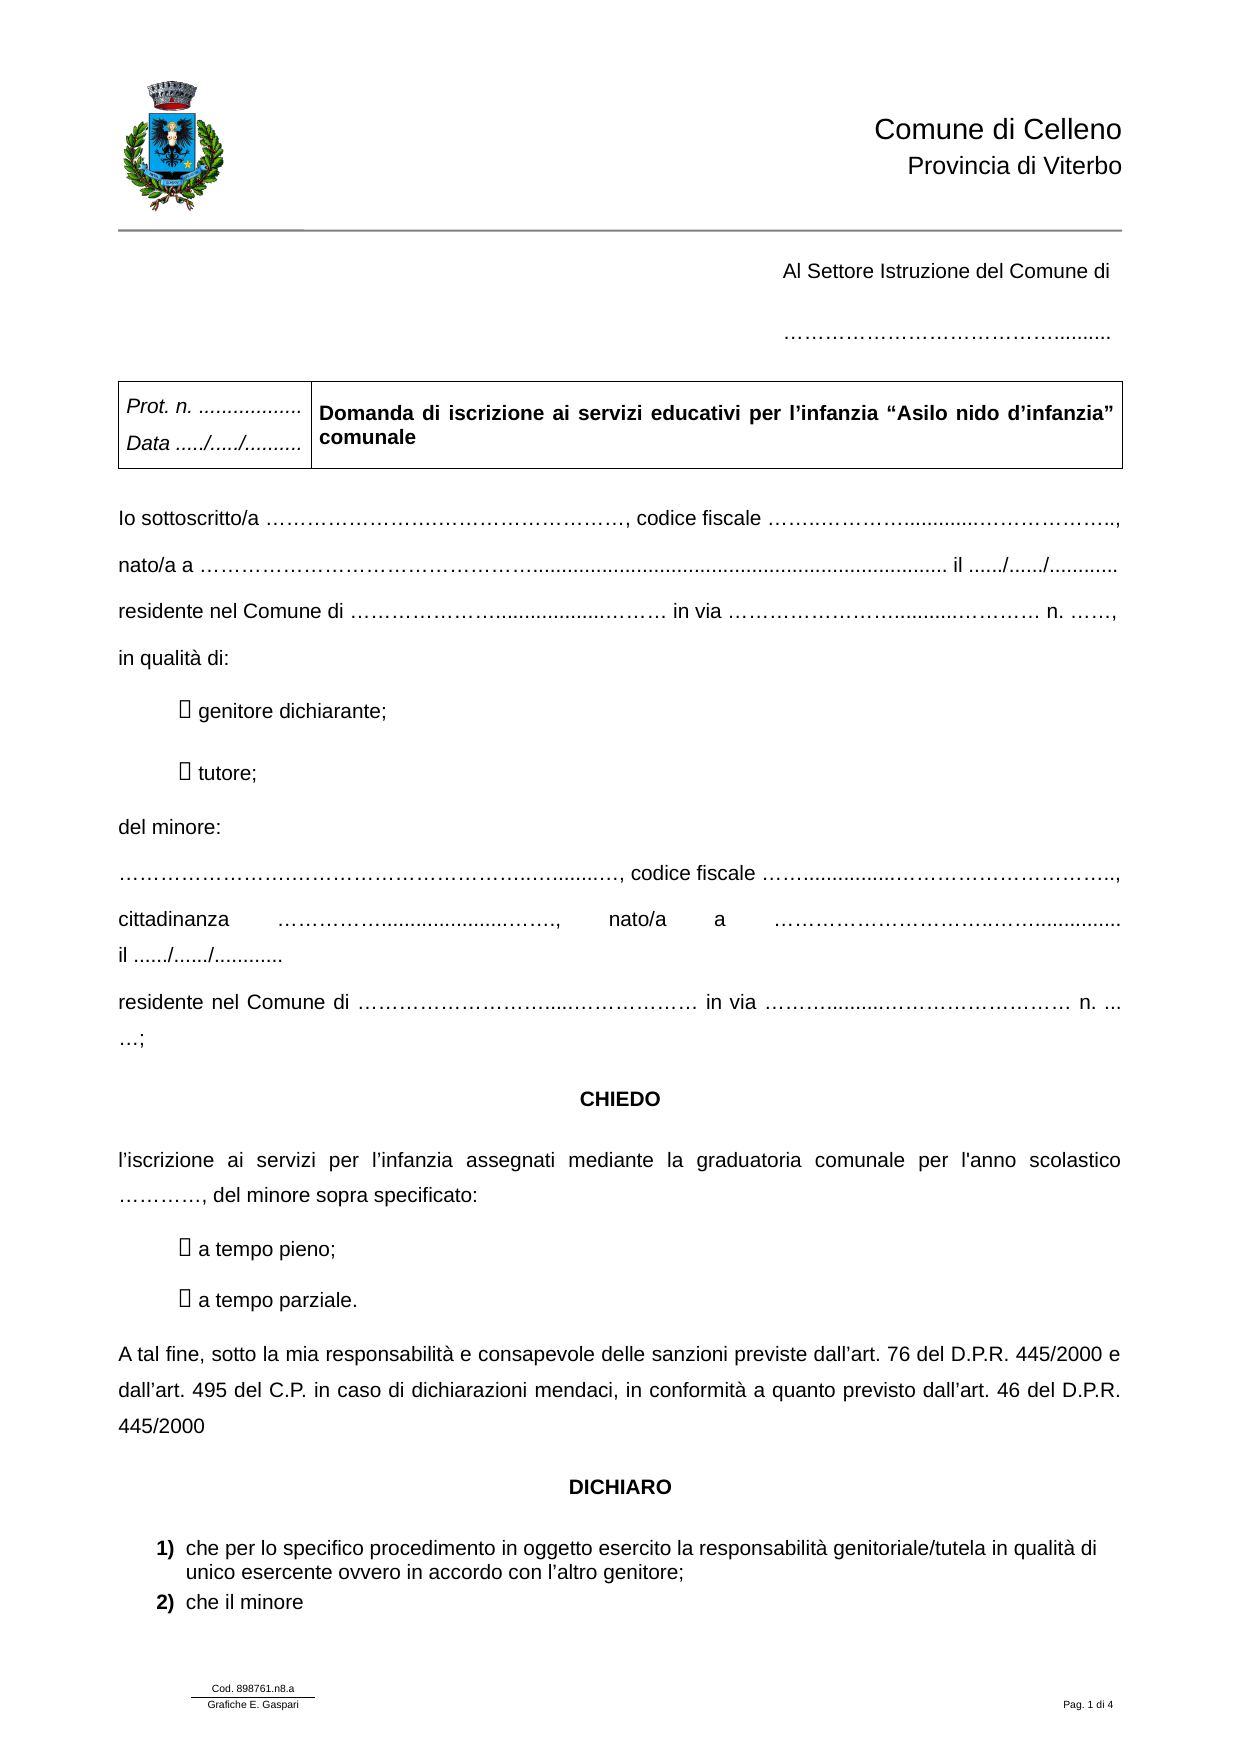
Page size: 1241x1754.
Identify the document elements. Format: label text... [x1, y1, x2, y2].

text cittadinanza ……………......................……., nato/a a …………………………..……............... il ....../....../............ [118, 907, 1122, 967]
text Comune di Celleno [224, 112, 1122, 146]
text …………………….……………………………..…........…, codice fiscale ……................………………………….., [118, 861, 1122, 885]
text Io sottoscritto/a …………………….………………………, codice fiscale ……..………….............……………….., [118, 506, 1122, 530]
text in qualità di: [118, 645, 1122, 669]
text  tutore; [177, 753, 1122, 787]
text  a tempo parziale. [177, 1281, 1122, 1315]
table_header Prot. n. .................. Data ...../...../.......... [119, 382, 311, 468]
text ………………………………….......... [118, 320, 1122, 344]
text  a tempo pieno; [177, 1230, 1122, 1264]
text Provincia di Viterbo [224, 151, 1122, 179]
text l’iscrizione ai servizi per l’infanzia assegnati mediante la graduatoria comunale per l'anno scolastico …………, del minore sopra specificato: [118, 1147, 1122, 1207]
text A tal fine, sotto la mia responsabilità e consapevole delle sanzioni previste dall’art. 76 del D.P.R. 445/2000 e dall’art. 495 del C.P. in caso di dichiarazioni mendaci, in conformità a quanto previsto dall’art. 46 del D.P.R. 445/2000 [118, 1342, 1122, 1438]
text  genitore dichiarante; [177, 692, 1122, 726]
text CHIEDO [118, 1086, 1122, 1110]
text Al Settore Istruzione del Comune di [118, 259, 1122, 283]
list che per lo specifico procedimento in oggetto esercito la responsabilità genitoriale/tutela in qualità di unico esercente ovvero in accordo con l’altro genitore; [156, 1536, 1122, 1584]
text nato/a a …………………………………………........................................................................ il ....../....../............ [118, 553, 1122, 577]
list che il minore [156, 1590, 1122, 1614]
text del minore: [118, 814, 1122, 838]
picture [122, 81, 224, 213]
text DICHIARO [118, 1475, 1122, 1499]
text residente nel Comune di ……………………….....……………… in via ………..........……………………… n. ...…; [118, 989, 1122, 1049]
text residente nel Comune di …………………...................……… in via ……………………...........………… n. ……, [118, 599, 1122, 623]
table_header Domanda di iscrizione ai servizi educativi per l’infanzia “Asilo nido d’infanzia” comunale [312, 382, 1122, 468]
